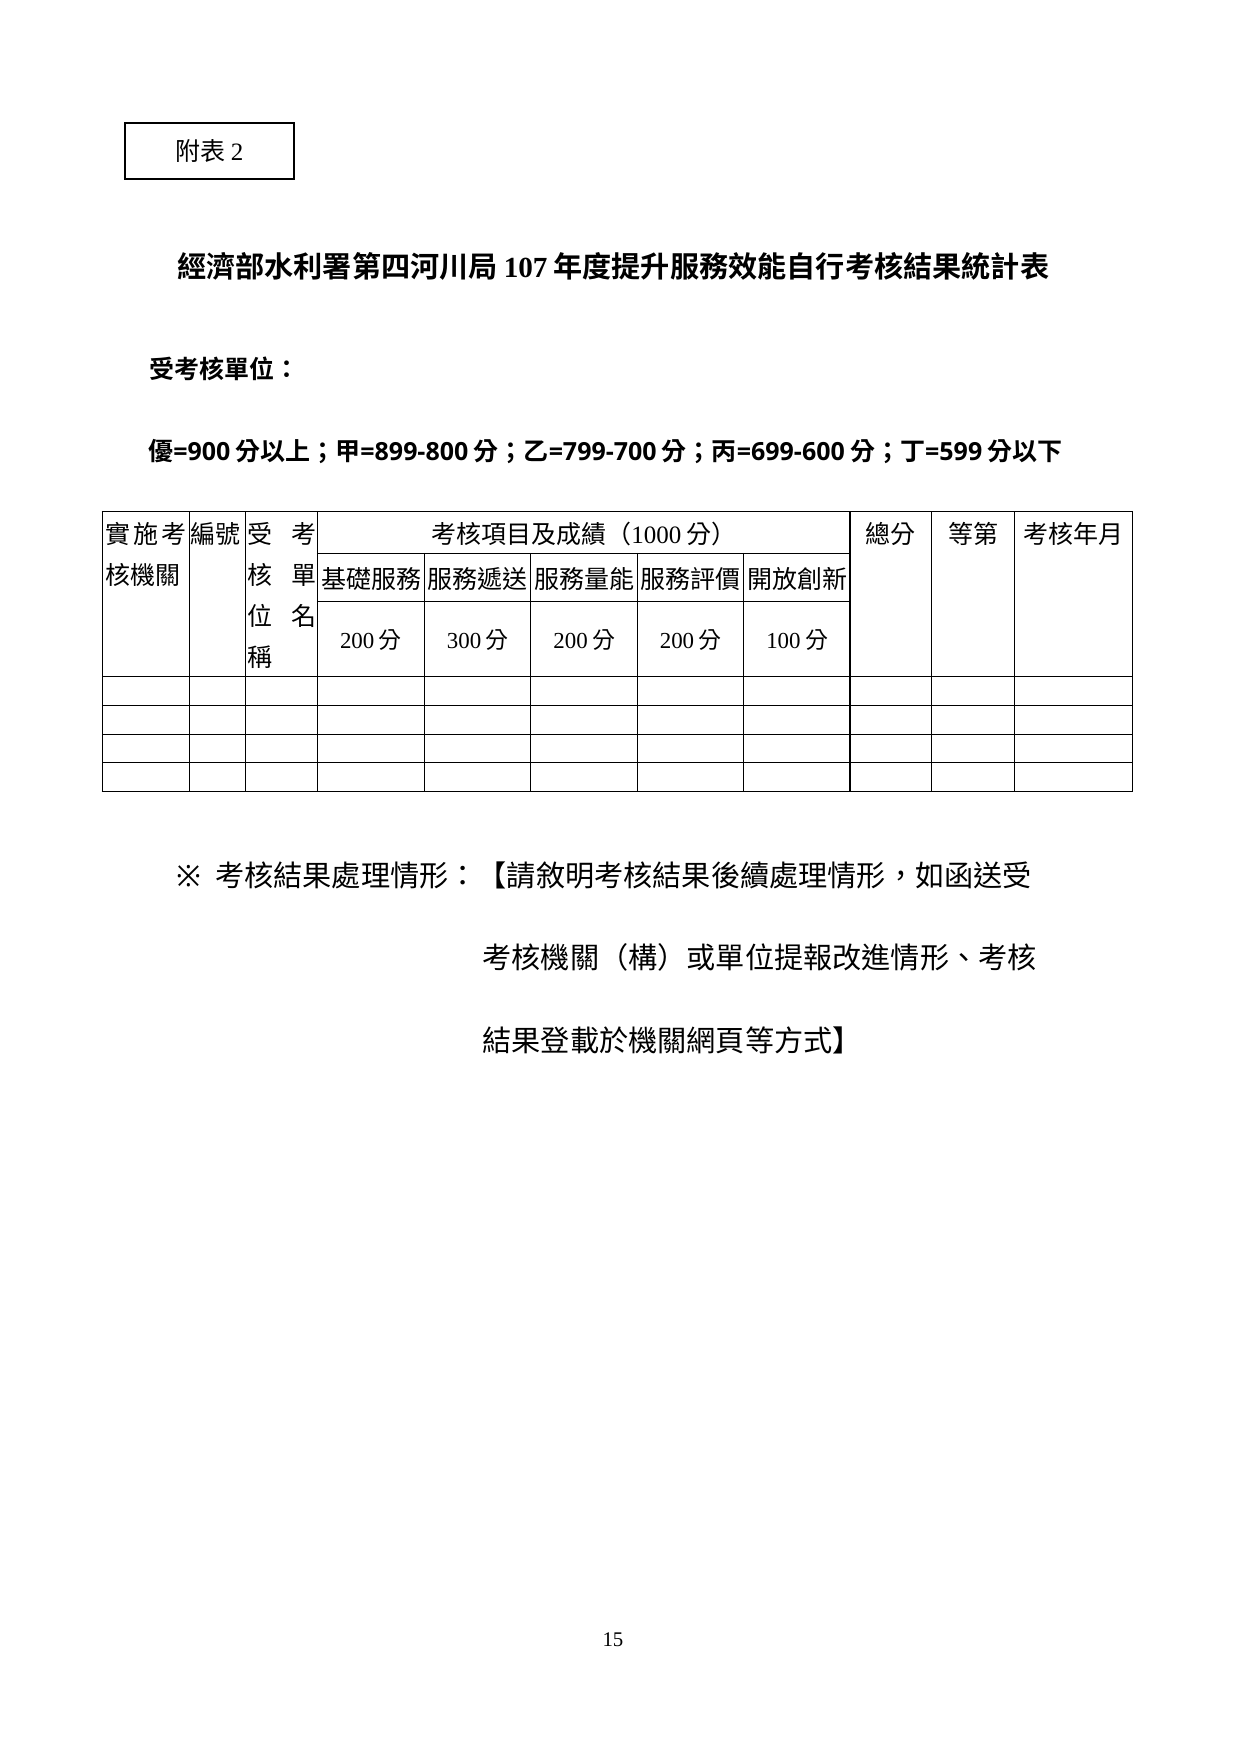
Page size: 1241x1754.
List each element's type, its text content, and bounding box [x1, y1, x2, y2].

table_header 考核項目及成績（1000分） [318, 512, 849, 553]
table_cell [932, 677, 1014, 705]
table_cell 300分 [425, 602, 530, 676]
table_cell 服務評價 [638, 554, 743, 601]
table_cell [638, 677, 743, 705]
table_cell [638, 706, 743, 733]
table_cell [531, 735, 637, 762]
text 優=900分以上；甲=899-800分；乙=799-700分；丙=699-600分；丁=599分以下 [148, 429, 1063, 470]
table_cell [851, 706, 931, 733]
text 結果登載於機關網頁等方式】 [176, 997, 1063, 1079]
table_cell [744, 677, 849, 705]
table_cell 基礎服務 [318, 554, 424, 601]
table_cell [851, 763, 931, 791]
table_cell [318, 763, 424, 791]
table_cell [744, 763, 849, 791]
table_cell 服務遞送 [425, 554, 530, 601]
text 經濟部水利署第四河川局107年度提升服務效能自行考核結果統計表 [162, 223, 1063, 306]
table_cell [425, 706, 530, 733]
table_cell [744, 735, 849, 762]
table_cell [1015, 735, 1132, 762]
table_cell [246, 763, 317, 791]
table_cell [531, 706, 637, 733]
table_cell [932, 706, 1014, 733]
table_cell [318, 677, 424, 705]
table_cell [425, 763, 530, 791]
table_cell [246, 735, 317, 762]
table_cell [190, 763, 245, 791]
text 考核機關（構）或單位提報改進情形、考核 [176, 915, 1063, 997]
table_cell [851, 677, 931, 705]
table_cell [531, 763, 637, 791]
table_cell [318, 706, 424, 733]
table_cell [246, 706, 317, 733]
table_cell [246, 677, 317, 705]
table_cell 200分 [531, 602, 637, 676]
text 附表2 [141, 131, 278, 167]
table_cell 開放創新 [744, 554, 849, 601]
table_cell [103, 677, 189, 705]
table_cell [103, 735, 189, 762]
table_cell [744, 706, 849, 733]
table_header 實施考核機關 [103, 512, 189, 676]
list 考核結果處理情形：【請敘明考核結果後續處理情形，如函送受 [176, 833, 1063, 915]
table_cell [103, 706, 189, 733]
table_cell [425, 677, 530, 705]
table_cell [932, 763, 1014, 791]
table_cell [190, 677, 245, 705]
table_cell [1015, 706, 1132, 733]
table_header 編號 [190, 512, 245, 676]
table_cell [1015, 677, 1132, 705]
table_header 總分 [851, 512, 931, 676]
table_cell 服務量能 [531, 554, 637, 601]
table_cell [932, 735, 1014, 762]
table_cell [190, 735, 245, 762]
table_header 考核年月 [1015, 512, 1132, 676]
table_cell [638, 735, 743, 762]
table_cell [318, 735, 424, 762]
table_cell [638, 763, 743, 791]
table_cell [190, 706, 245, 733]
table_cell 100分 [744, 602, 849, 676]
table_cell [425, 735, 530, 762]
table_cell 200分 [638, 602, 743, 676]
text 受考核單位： [149, 347, 1063, 388]
table_cell [1015, 763, 1132, 791]
table_header 受考核單位名稱 [246, 512, 317, 676]
table_cell 200分 [318, 602, 424, 676]
table_cell [531, 677, 637, 705]
table_cell [103, 763, 189, 791]
table_cell [851, 735, 931, 762]
table_header 等第 [932, 512, 1014, 676]
